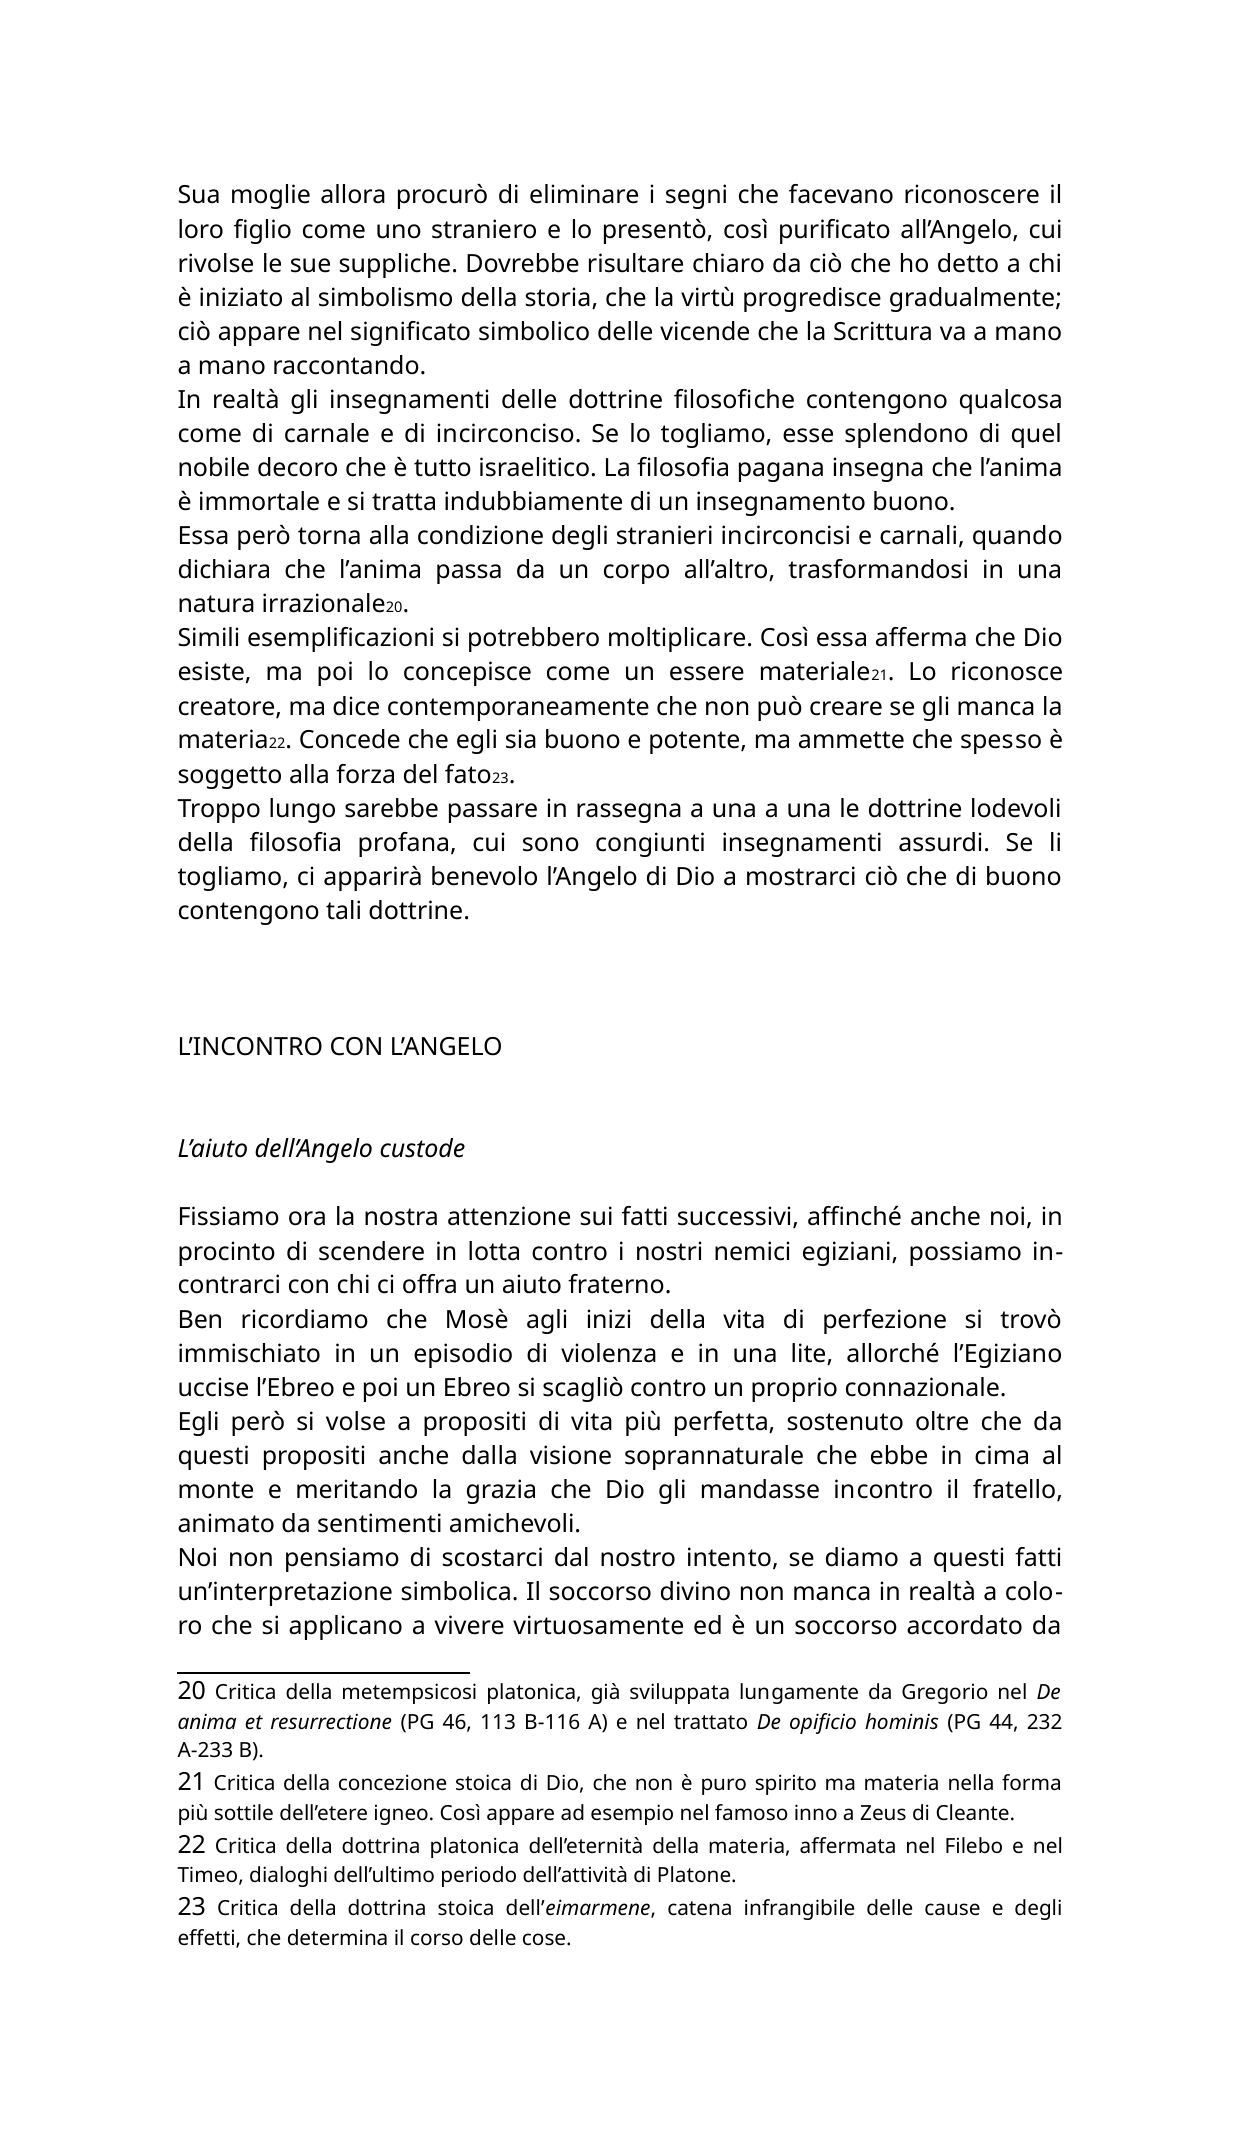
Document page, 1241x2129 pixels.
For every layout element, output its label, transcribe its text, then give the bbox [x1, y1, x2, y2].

text Sua moglie allora procurò di eliminare i segni che facevano riconoscere il loro figlio come uno stranie­ro e lo presentò, così purificato all’Angelo, cui rivol­se le sue suppliche. Dovrebbe risultare chiaro da ciò che ho detto a chi è iniziato al simbolismo del­la storia, che la virtù progredisce gradualmente; ciò appare nel significato simbolico delle vicende che la Scrittura va a mano a mano raccontando. [177, 177, 1063, 382]
text Critica della concezione stoica di Dio, che non è puro spirito ma materia nella forma più sottile dell’etere igneo. Così appare ad esempio nel famoso inno a Zeus di Cleante. [177, 1764, 1063, 1826]
text Fissiamo ora la nostra attenzione sui fatti suc­cessivi, affinché anche noi, in procinto di scendere in lotta contro i nostri nemici egiziani, possiamo in­contrarci con chi ci offra un aiuto fraterno. [177, 1199, 1063, 1301]
text L’aiuto dell’Angelo custode [177, 1131, 1063, 1165]
text L’INCONTRO CON L’ANGELO [177, 1029, 1063, 1063]
text Egli però si volse a propositi di vita più perfet­ta, sostenuto oltre che da questi propositi anche dal­la visione soprannaturale che ebbe in cima al mon­te e meritando la grazia che Dio gli mandasse in­contro il fratello, animato da sentimenti amichevoli. [177, 1403, 1063, 1540]
text Simili esemplificazioni si potrebbero moltiplica­re. Così essa afferma che Dio esiste, ma poi lo con­cepisce come un essere materiale. Lo ricono­sce creatore, ma dice contemporaneamente che non può creare se gli manca la materia. Concede che egli sia buono e potente, ma ammette che spes­so è soggetto alla forza del fato. [177, 620, 1063, 790]
text Critica della dottrina platonica dell’eternità della mate­ria, affermata nel Filebo e nel Timeo, dialoghi dell’ultimo perio­do dell’attività di Platone. [177, 1826, 1063, 1889]
text Troppo lungo sarebbe passare in rassegna a una a una le dottrine lodevoli della filosofia profana, cui sono congiunti insegnamenti assurdi. Se li togliamo, ci apparirà benevolo l’Angelo di Dio a mostrarci ciò che di buono contengono tali dottrine. [177, 790, 1063, 927]
text In realtà gli insegnamenti delle dottrine filosofi­che contengono qualcosa come di carnale e di in­circonciso. Se lo togliamo, esse splendono di quel nobile decoro che è tutto israelitico. La filosofia pagana insegna che l’anima è im­mortale e si tratta indubbiamente di un insegnamen­to buono. [177, 382, 1063, 518]
text Ben ricordiamo che Mosè agli inizi della vita di perfezione si trovò immischiato in un episodio di violenza e in una lite, allorché l’Egiziano uccise l’Ebreo e poi un Ebreo si scagliò contro un proprio connazionale. [177, 1301, 1063, 1403]
text Critica della metempsicosi platonica, già sviluppata lun­gamente da Gregorio nel De anima et resurrectione (PG 46, 113 B‑116 A) e nel trattato De opificio hominis (PG 44, 232 A‑233 B). [177, 1673, 1063, 1764]
text Noi non pensiamo di scostarci dal nostro inten­to, se diamo a questi fatti un’interpretazione sim­bolica. Il soccorso divino non manca in realtà a colo­ro che si applicano a vivere virtuosamente ed è un soccorso accordato da [177, 1540, 1063, 1642]
text Critica della dottrina stoica dell’eimarmene, catena in­frangibile delle cause e degli effetti, che determina il corso del­le cose. [177, 1889, 1063, 1951]
text Essa però torna alla condizione degli stranieri in­circoncisi e carnali, quando dichiara che l’anima passa da un corpo all’altro, trasformandosi in una natura irrazionale. [177, 518, 1063, 620]
